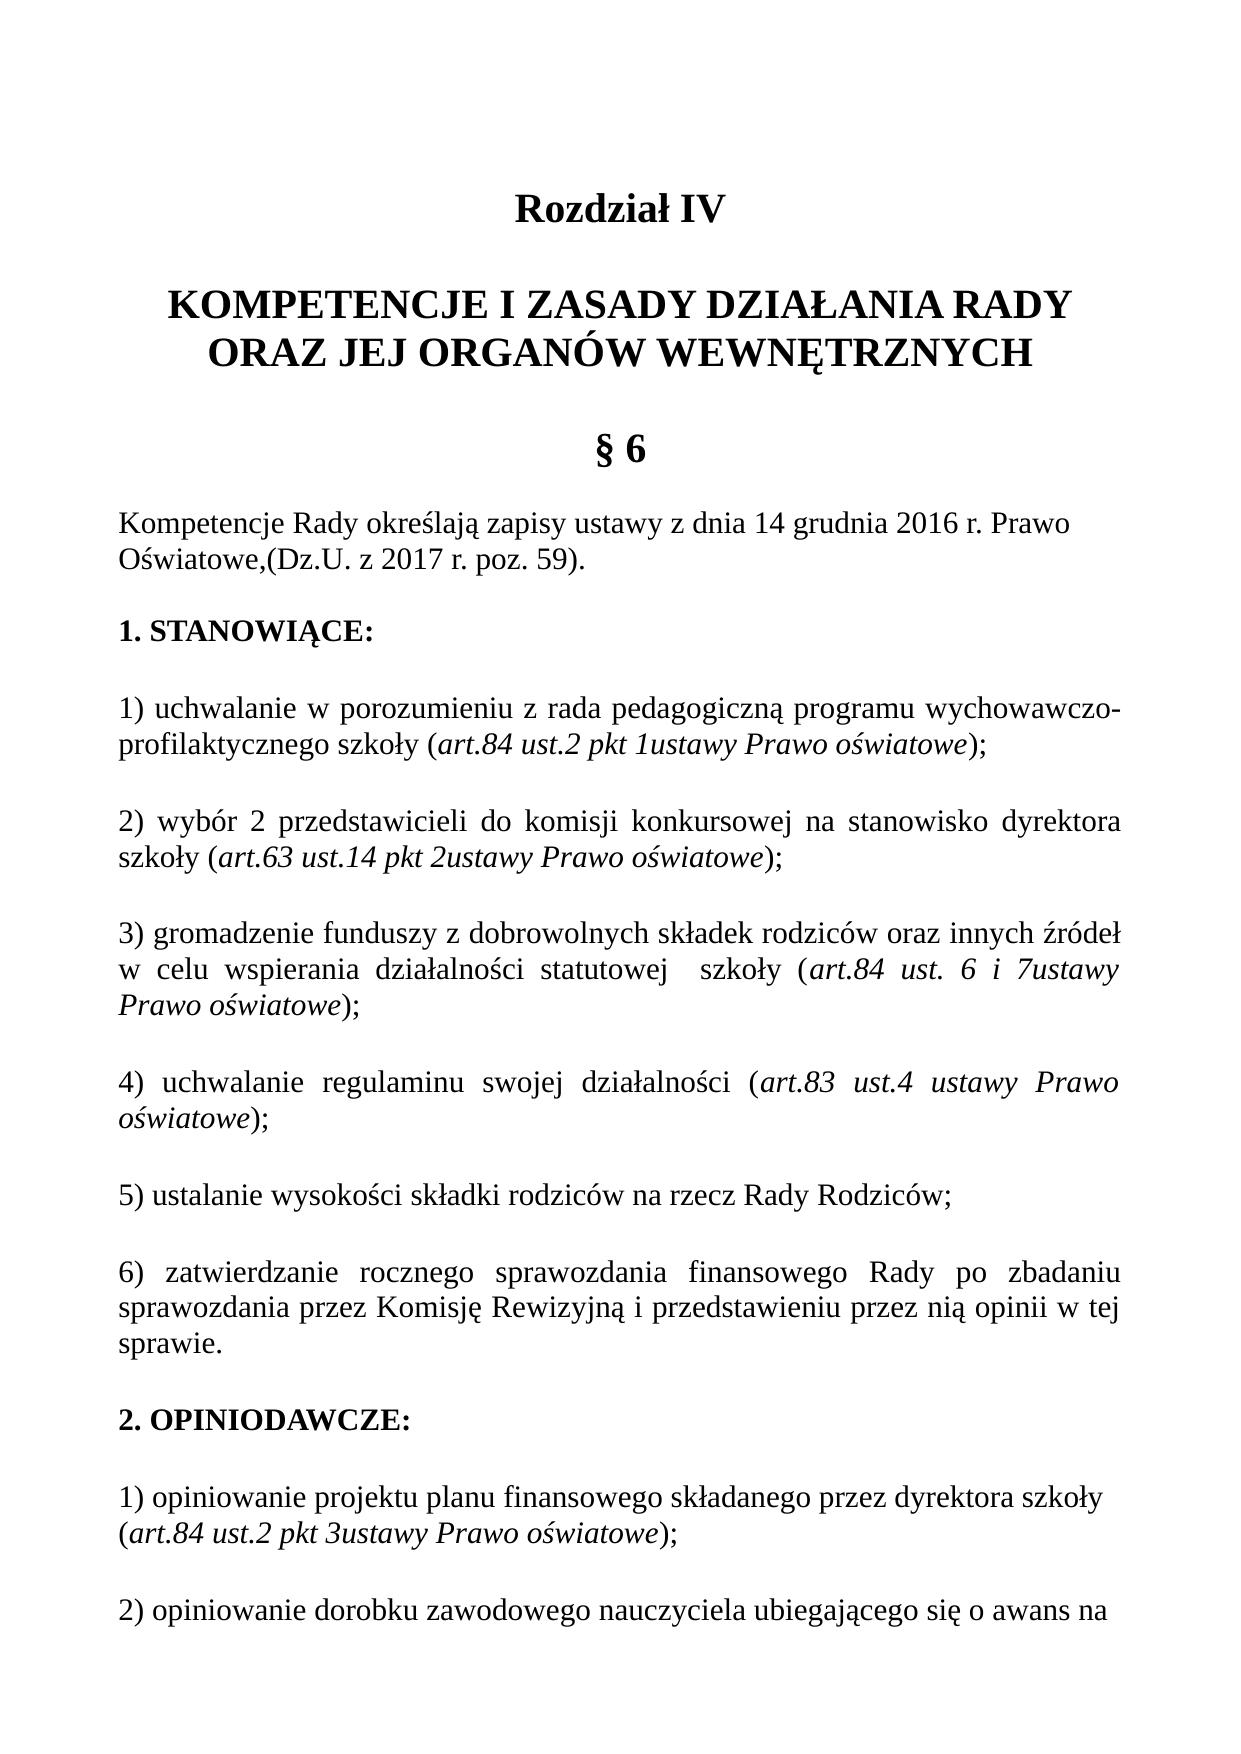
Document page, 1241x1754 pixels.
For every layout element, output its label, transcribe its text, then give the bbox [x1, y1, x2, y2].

text 1) uchwalanie w porozumieniu z rada pedagogiczną programu wychowawczo-profilaktycznego szkoły (art.84 ust.2 pkt 1ustawy Prawo oświatowe); [118, 689, 1122, 761]
text § 6 [118, 423, 1122, 471]
text 3) gromadzenie funduszy z dobrowolnych składek rodziców oraz innych źródeł w celu wspierania działalności statutowej szkoły (art.84 ust. 6 i 7ustawy Prawo oświatowe); [118, 915, 1122, 1022]
text 4) uchwalanie regulaminu swojej działalności (art.83 ust.4 ustawy Prawo oświatowe); [118, 1063, 1122, 1135]
text 2. OPINIODAWCZE: [118, 1401, 1122, 1437]
text KOMPETENCJE I ZASADY DZIAŁANIA RADY [118, 279, 1122, 327]
text Kompetencje Rady określają zapisy ustawy z dnia 14 grudnia 2016 r. Prawo Oświatowe,(Dz.U. z 2017 r. poz. 59). [118, 505, 1122, 577]
text 2) opiniowanie dorobku zawodowego nauczyciela ubiegającego się o awans na [118, 1591, 1122, 1627]
text 6) zatwierdzanie rocznego sprawozdania finansowego Rady po zbadaniu sprawozdania przez Komisję Rewizyjną i przedstawieniu przez nią opinii w tej sprawie. [118, 1253, 1122, 1361]
text 1) opiniowanie projektu planu finansowego składanego przez dyrektora szkoły (art.84 ust.2 pkt 3ustawy Prawo oświatowe); [118, 1478, 1122, 1550]
text 2) wybór 2 przedstawicieli do komisji konkursowej na stanowisko dyrektora szkoły (art.63 ust.14 pkt 2ustawy Prawo oświatowe); [118, 802, 1122, 874]
text 5) ustalanie wysokości składki rodziców na rzecz Rady Rodziców; [118, 1176, 1122, 1212]
text Rozdział IV [118, 184, 1122, 232]
text 1. STANOWIĄCE: [118, 612, 1122, 648]
text ORAZ JEJ ORGANÓW WEWNĘTRZNYCH [118, 327, 1122, 375]
